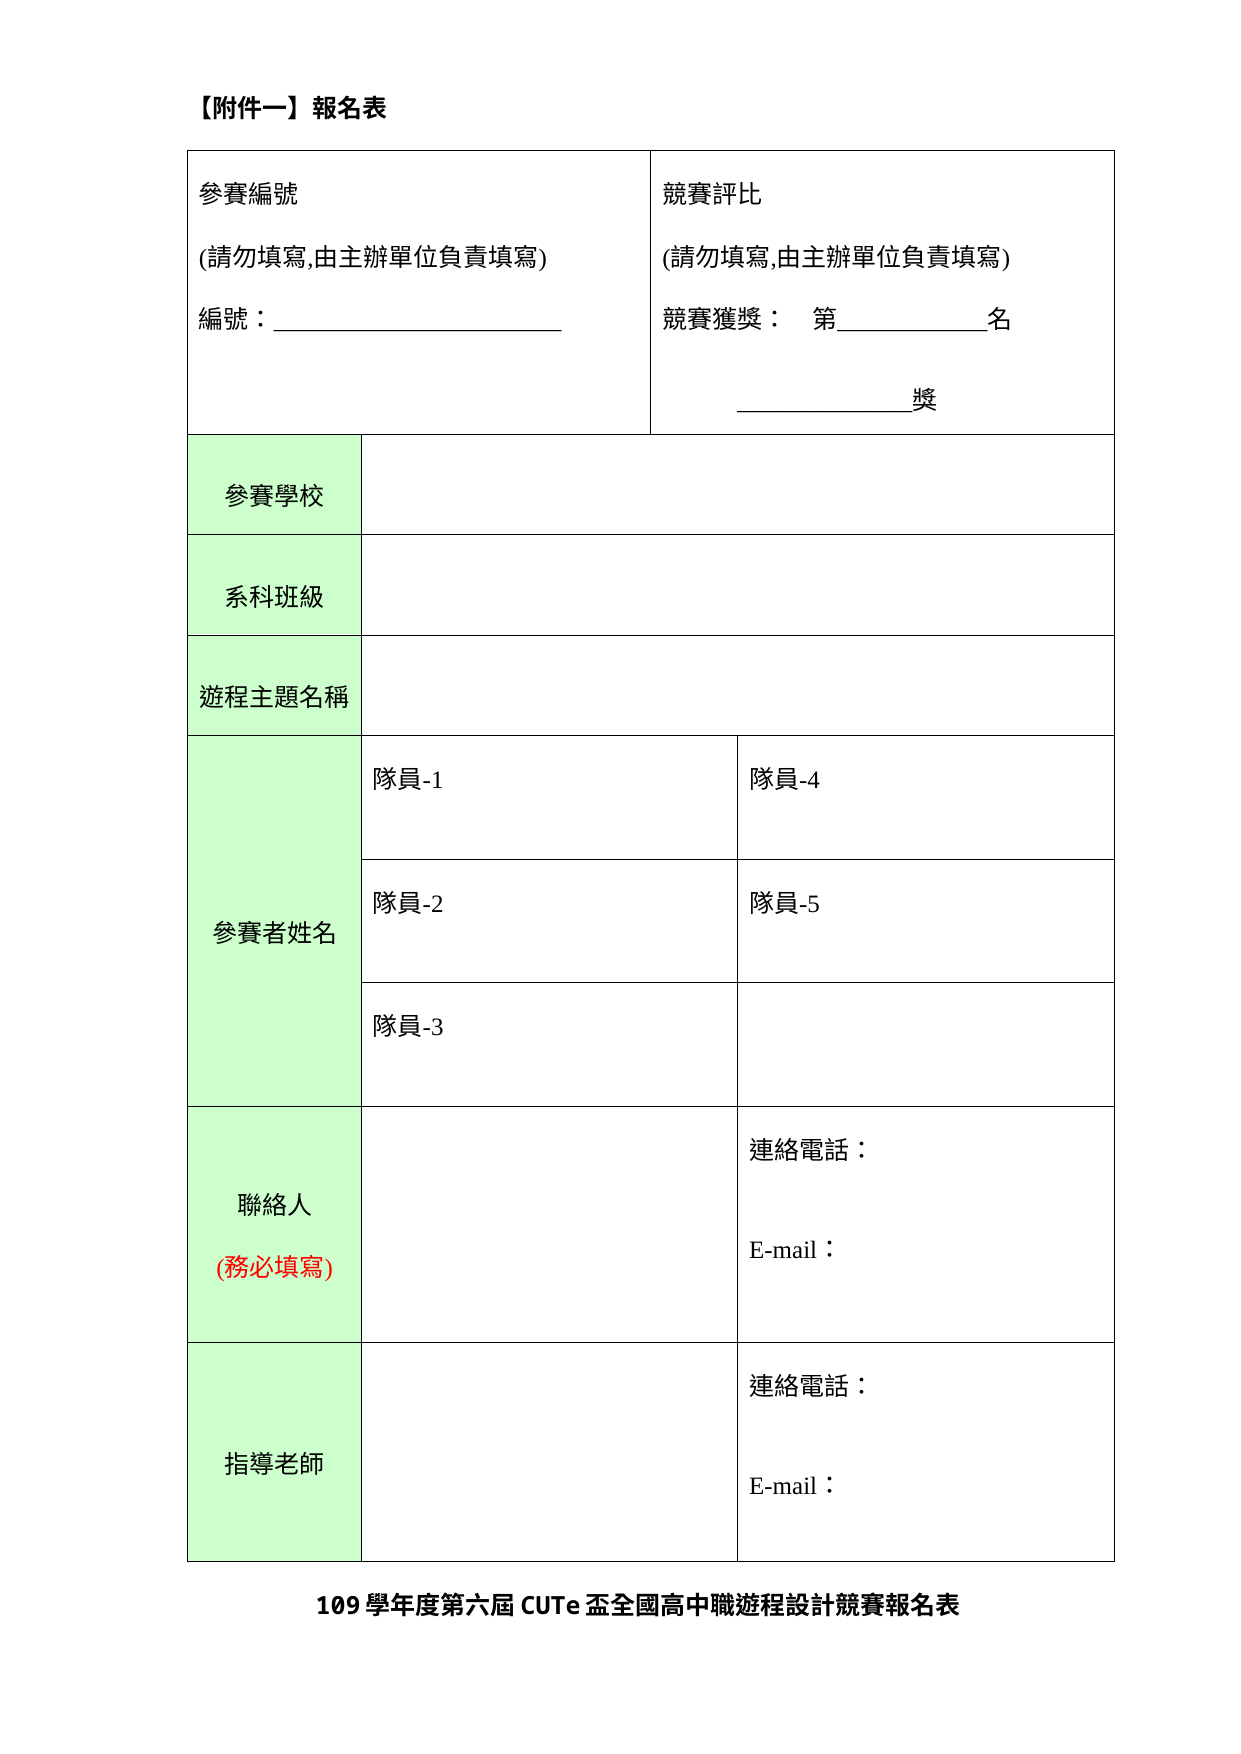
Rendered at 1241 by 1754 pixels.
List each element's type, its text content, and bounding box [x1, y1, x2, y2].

table_cell 隊員-2 [362, 860, 737, 982]
table_cell [738, 983, 1114, 1106]
table_cell [362, 1343, 737, 1561]
table_header 競賽評比 (請勿填寫,由主辦單位負責填寫) 競賽獲獎： 第____________名 ______________獎 [651, 151, 1114, 434]
table_cell 連絡電話： E-mail： [738, 1343, 1114, 1561]
table_cell 遊程主題名稱 [188, 636, 361, 735]
table_cell 連絡電話： E-mail： [738, 1107, 1114, 1342]
table_cell 隊員-3 [362, 983, 737, 1106]
table_cell [362, 535, 1114, 634]
table_cell [362, 636, 1114, 735]
table_cell 指導老師 [188, 1343, 361, 1561]
table_cell 隊員-4 [738, 736, 1114, 858]
text 109學年度第六屆CUTe盃全國高中職遊程設計競賽報名表 [173, 1562, 1103, 1624]
table_cell [362, 435, 1114, 534]
table_cell 聯絡人 (務必填寫) [188, 1107, 361, 1342]
table_cell 隊員-5 [738, 860, 1114, 982]
table_header 參賽編號 (請勿填寫,由主辦單位負責填寫) 編號：_______________________ [188, 151, 650, 434]
table_cell 隊員-1 [362, 736, 737, 858]
table_cell 參賽者姓名 [188, 736, 361, 1106]
table_cell 參賽學校 [188, 435, 361, 534]
table_cell [362, 1107, 737, 1342]
table_cell 系科班級 [188, 535, 361, 634]
